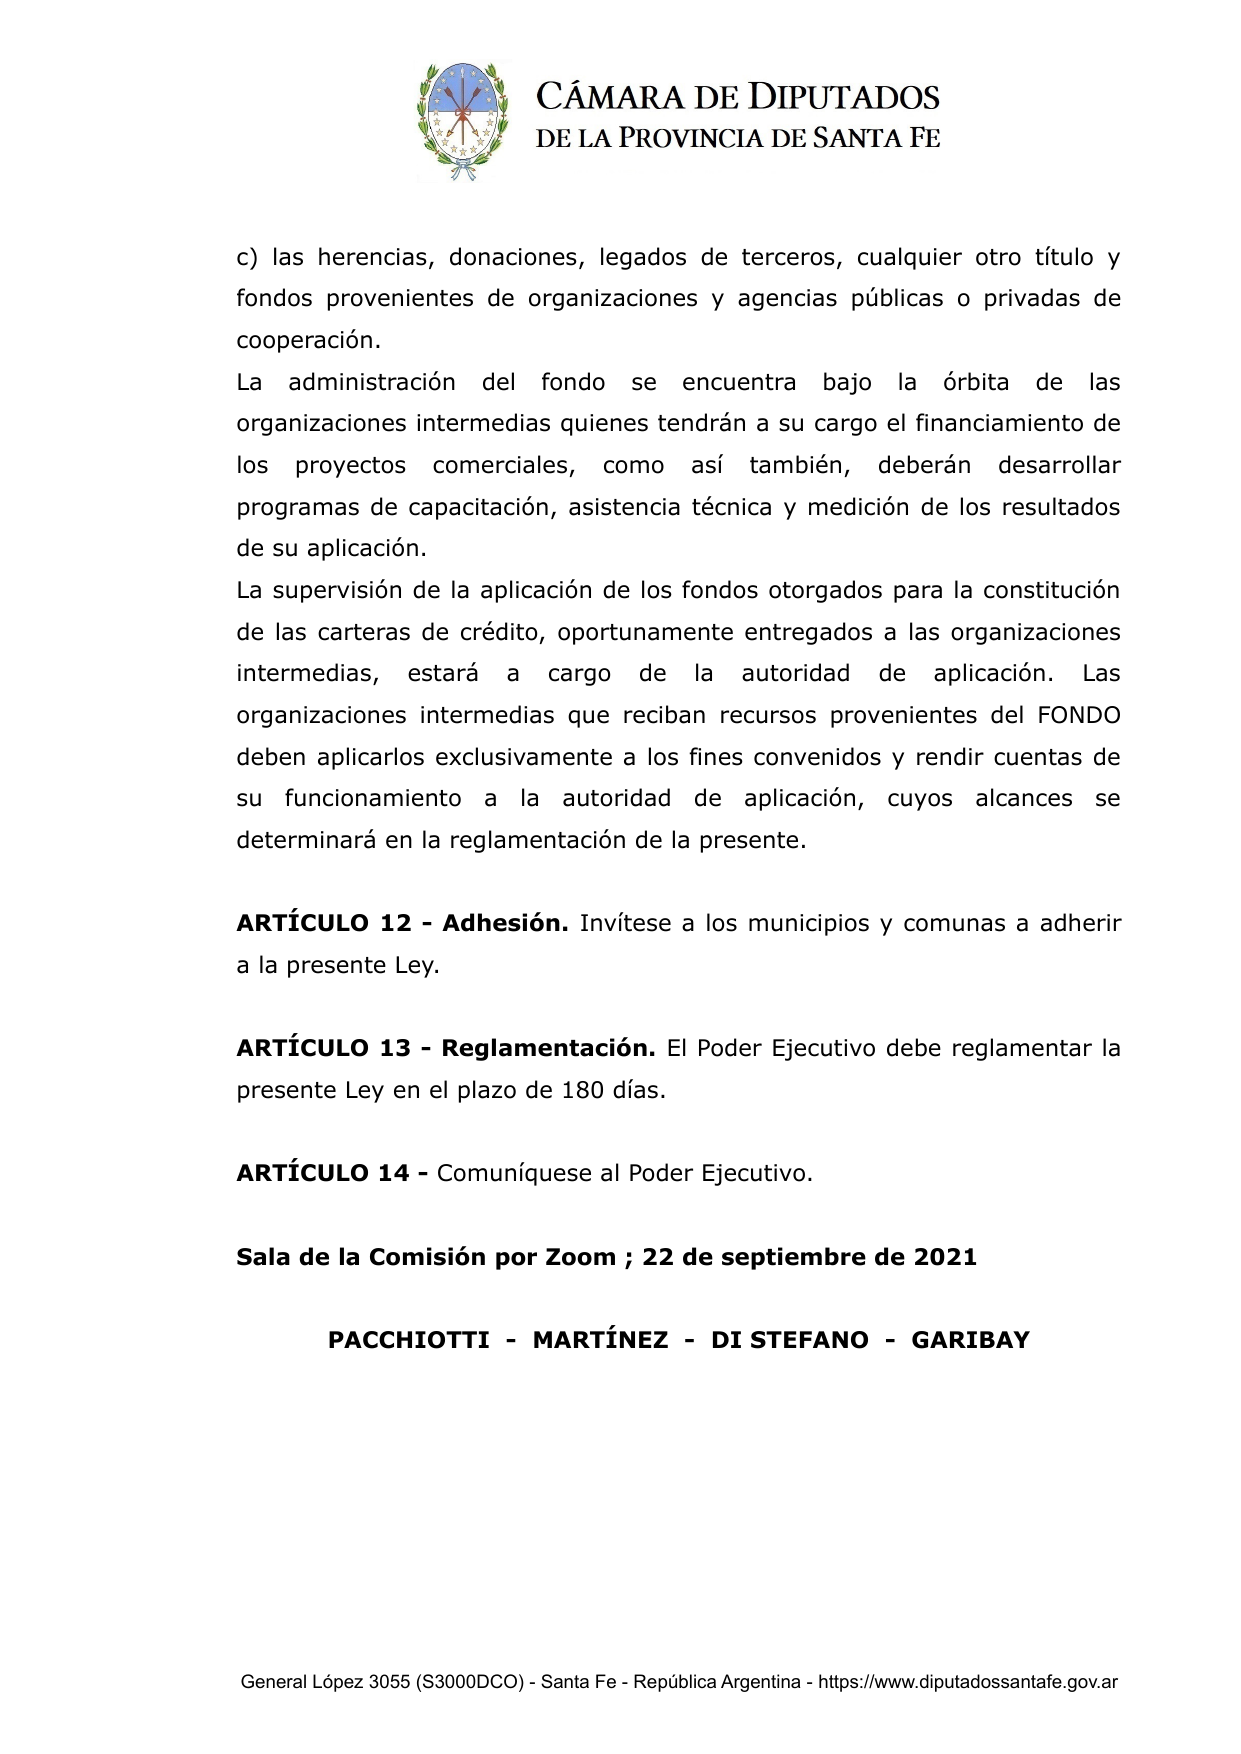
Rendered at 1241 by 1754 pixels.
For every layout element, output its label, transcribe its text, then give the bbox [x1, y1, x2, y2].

text c) las herencias, donaciones, legados de terceros, cualquier otro título y fondos provenientes de organizaciones y agencias públicas o privadas de cooperación. [236, 242, 1122, 353]
text ARTÍCULO 13 - Reglamentación. El Poder Ejecutivo debe reglamentar la presente Ley en el plazo de 180 días. [236, 1034, 1122, 1103]
text La administración del fondo se encuentra bajo la órbita de las organizaciones intermedias quienes tendrán a su cargo el financiamiento de los proyectos comerciales, como así también, deberán desarrollar programas de capacitación, asistencia técnica y medición de los resultados de su aplicación. [236, 367, 1122, 562]
text Sala de la Comisión por Zoom ; 22 de septiembre de 2021 [236, 1242, 1122, 1270]
text ARTÍCULO 12 - Adhesión. Invítese a los municipios y comunas a adherir a la presente Ley. [236, 909, 1122, 978]
text La supervisión de la aplicación de los fondos otorgados para la constitución de las carteras de crédito, oportunamente entregados a las organizaciones intermedias, estará a cargo de la autoridad de aplicación. Las organizaciones intermedias que reciban recursos provenientes del FONDO deben aplicarlos exclusivamente a los fines convenidos y rendir cuentas de su funcionamiento a la autoridad de aplicación, cuyos alcances se determinará en la reglamentación de la presente. [236, 576, 1122, 853]
text PACCHIOTTI - MARTÍNEZ - DI STEFANO - GARIBAY [236, 1326, 1122, 1353]
text ARTÍCULO 14 - Comuníquese al Poder Ejecutivo. [236, 1159, 1122, 1187]
picture [413, 59, 945, 183]
